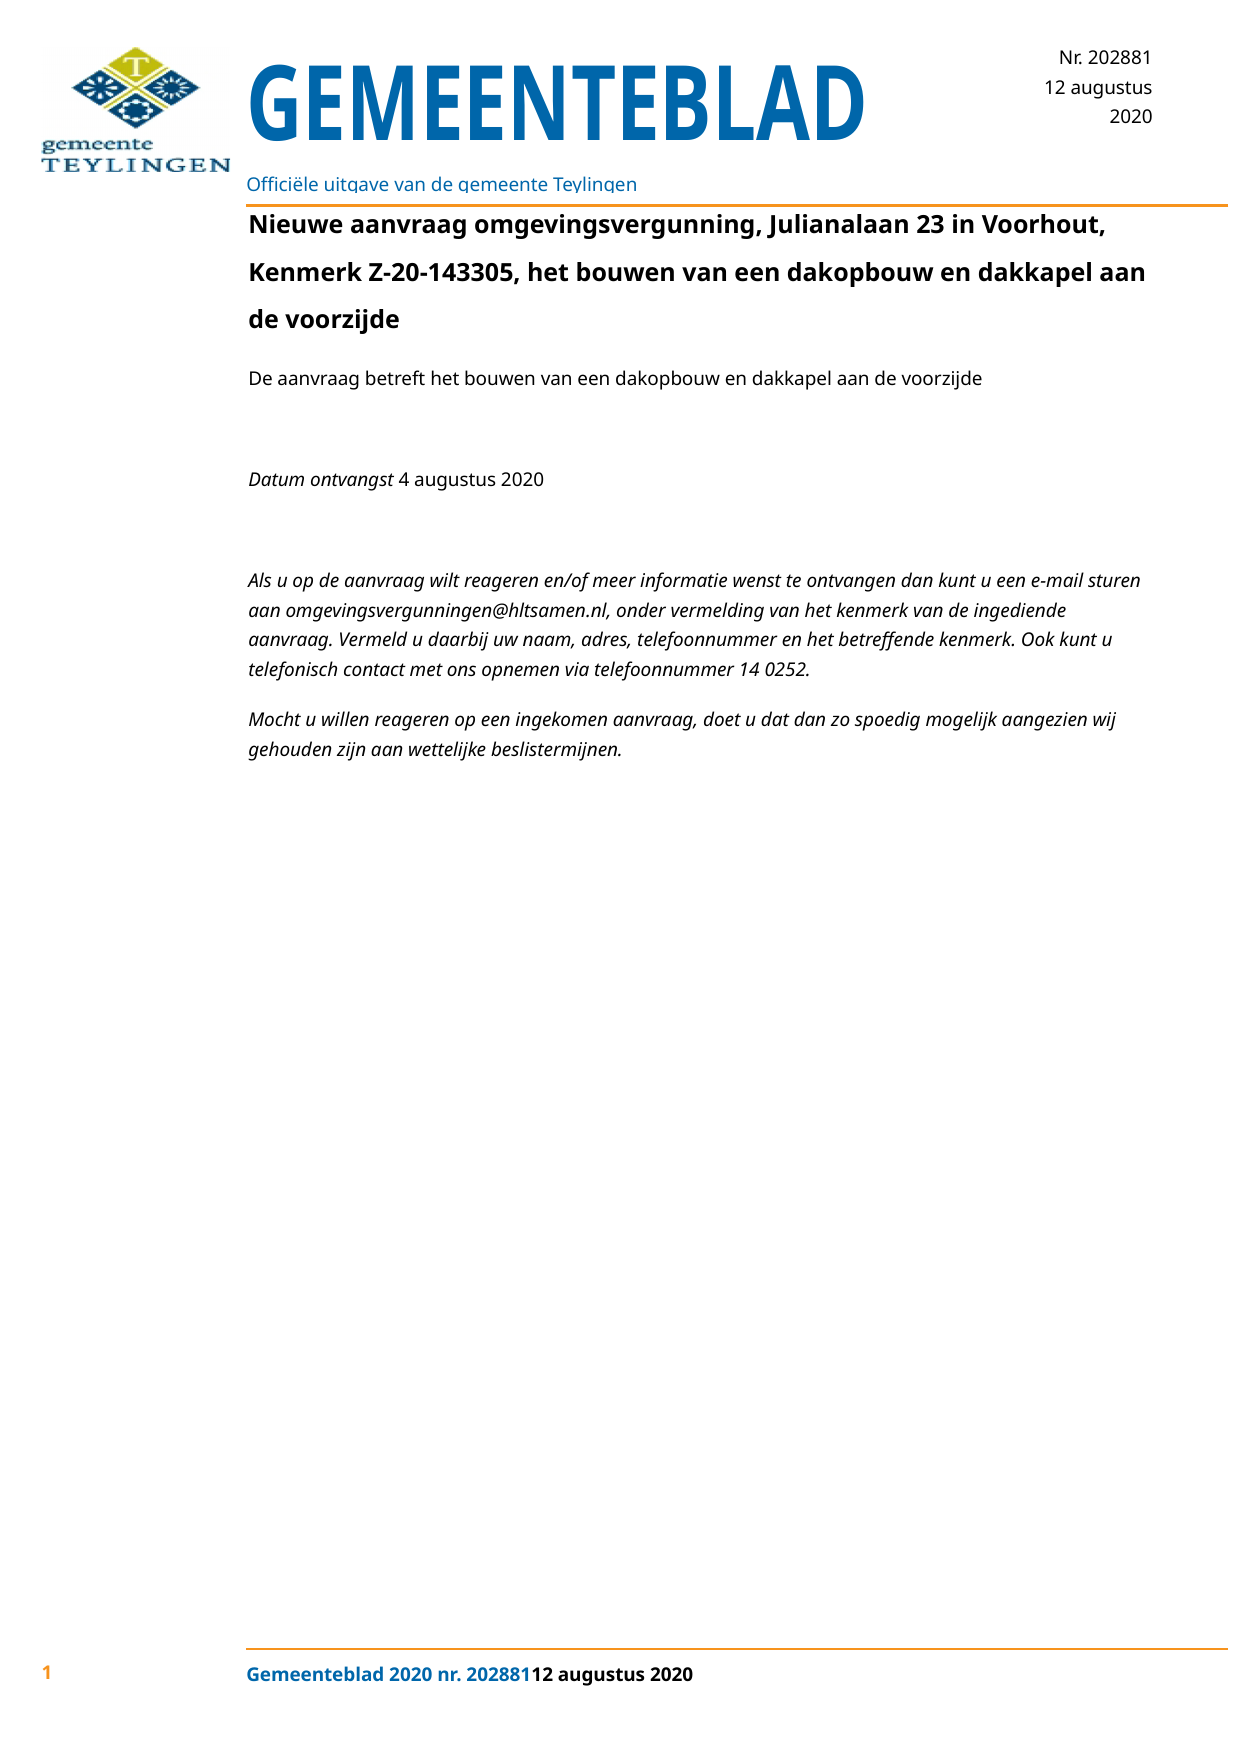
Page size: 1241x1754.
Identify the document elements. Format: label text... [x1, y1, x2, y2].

picture [41, 47, 231, 172]
text Nieuwe aanvraag omgevingsvergunning, Julianalaan 23 in Voorhout, Kenmerk Z-20-143305, het bouwen van een dakopbouw en dakkapel aan de voorzijde [248, 207, 1152, 336]
text Mocht u willen reageren op een ingekomen aanvraag, doet u dat dan zo spoedig mogelijk aangezien wij gehouden zijn aan wettelijke beslistermijnen. [248, 706, 1152, 762]
text Als u op de aanvraag wilt reageren en/of meer informatie wenst te ontvangen dan kunt u een e-mail sturen aan omgevingsvergunningen@hltsamen.nl, onder vermelding van het kenmerk van de ingediende aanvraag. Vermeld u daarbij uw naam, adres, telefoonnummer en het betreffende kenmerk. Ook kunt u telefonisch contact met ons opnemen via telefoonnummer 14 0252. [248, 567, 1152, 682]
text Datum ontvangst 4 augustus 2020 [248, 466, 1152, 492]
text De aanvraag betreft het bouwen van een dakopbouw en dakkapel aan de voorzijde [248, 366, 1152, 391]
